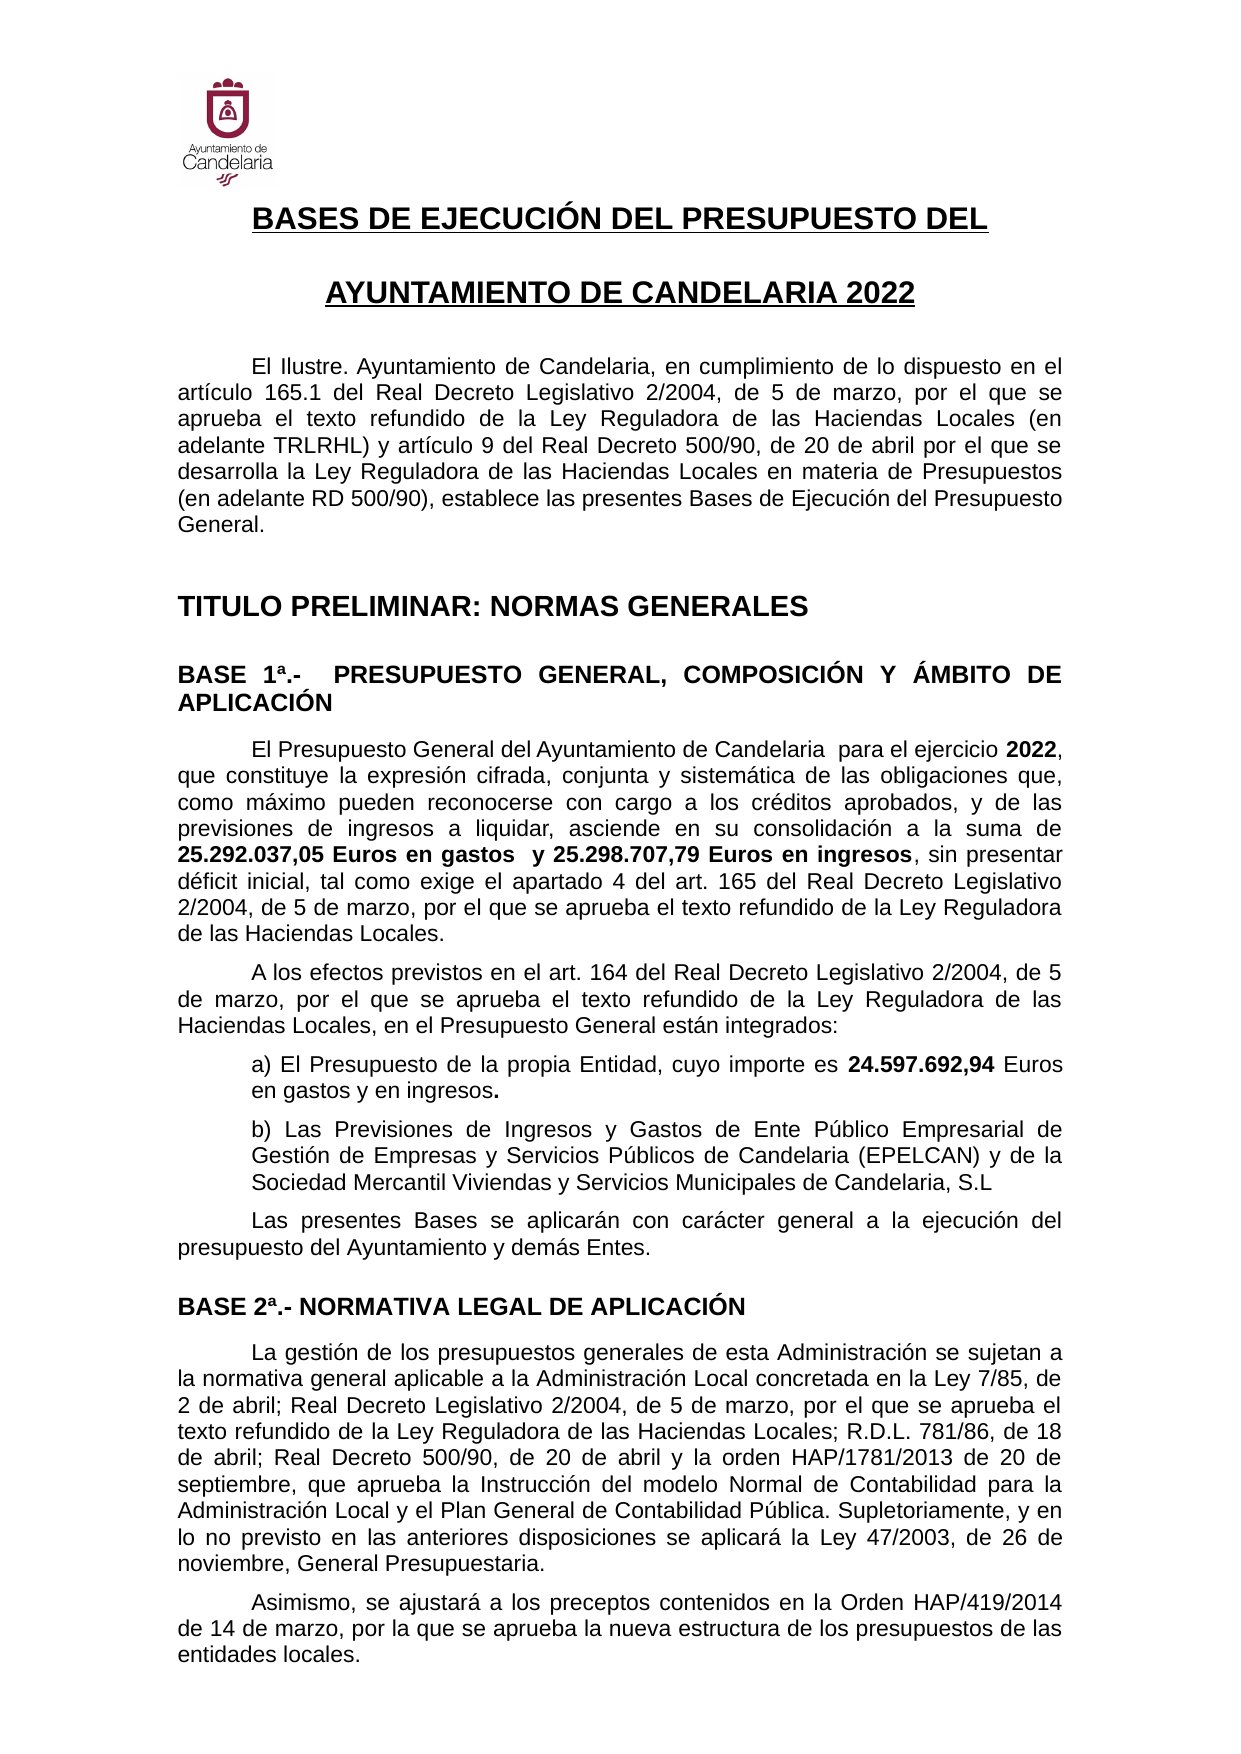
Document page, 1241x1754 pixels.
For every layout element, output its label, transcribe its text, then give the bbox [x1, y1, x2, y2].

text El Presupuesto General del Ayuntamiento de Candelaria para el ejercicio 2022, que constituye la expresión cifrada, conjunta y sistemática de las obligaciones que, como máximo pueden reconocerse con cargo a los créditos aprobados, y de las previsiones de ingresos a liquidar, asciende en su consolidación a la suma de 25.292.037,05 Euros en gastos y 25.298.707,79 Euros en ingresos, sin presentar déficit inicial, tal como exige el apartado 4 del art. 165 del Real Decreto Legislativo 2/2004, de 5 de marzo, por el que se aprueba el texto refundido de la Ley Reguladora de las Haciendas Locales. [177, 736, 1063, 947]
text BASES DE EJECUCIÓN DEL PRESUPUESTO DEL [177, 200, 1063, 236]
text Asimismo, se ajustará a los preceptos contenidos en la Orden HAP/419/2014 de 14 de marzo, por la que se aprueba la nueva estructura de los presupuestos de las entidades locales. [177, 1589, 1063, 1668]
text Las presentes Bases se aplicarán con carácter general a la ejecución del presupuesto del Ayuntamiento y demás Entes. [177, 1207, 1063, 1260]
text b) Las Previsiones de Ingresos y Gastos de Ente Público Empresarial de Gestión de Empresas y Servicios Públicos de Candelaria (EPELCAN) y de la Sociedad Mercantil Viviendas y Servicios Municipales de Candelaria, S.L [251, 1116, 1063, 1195]
subtitle TITULO PRELIMINAR: NORMAS GENERALES [177, 588, 1063, 622]
subtitle BASE 1ª.- PRESUPUESTO GENERAL, COMPOSICIÓN Y ÁMBITO DE APLICACIÓN [177, 659, 1063, 717]
text La gestión de los presupuestos generales de esta Administración se sujetan a la normativa general aplicable a la Administración Local concretada en la Ley 7/85, de 2 de abril; Real Decreto Legislativo 2/2004, de 5 de marzo, por el que se aprueba el texto refundido de la Ley Reguladora de las Haciendas Locales; R.D.L. 781/86, de 18 de abril; Real Decreto 500/90, de 20 de abril y la orden HAP/1781/2013 de 20 de septiembre, que aprueba la Instrucción del modelo Normal de Contabilidad para la Administración Local y el Plan General de Contabilidad Pública. Supletoriamente, y en lo no previsto en las anteriores disposiciones se aplicará la Ley 47/2003, de 26 de noviembre, General Presupuestaria. [177, 1339, 1063, 1576]
subtitle BASE 2ª.- NORMATIVA LEGAL DE APLICACIÓN [177, 1291, 1063, 1320]
text AYUNTAMIENTO DE CANDELARIA 62022 [177, 274, 1063, 310]
text El Ilustre. Ayuntamiento de Candelaria, en cumplimiento de lo dispuesto en el artículo 165.1 del Real Decreto Legislativo 2/2004, de 5 de marzo, por el que se aprueba el texto refundido de la Ley Reguladora de las Haciendas Locales (en adelante TRLRHL) y artículo 9 del Real Decreto 500/90, de 20 de abril por el que se desarrolla la Ley Reguladora de las Haciendas Locales en materia de Presupuestos (en adelante RD 500/90), establece las presentes Bases de Ejecución del Presupuesto General. [177, 353, 1063, 537]
text a) El Presupuesto de la propia Entidad, cuyo importe es 24.597.692,94 Euros en gastos y en ingresos. [251, 1051, 1063, 1103]
text A los efectos previstos en el art. 164 del Real Decreto Legislativo 2/2004, de 5 de marzo, por el que se aprueba el texto refundido de la Ley Reguladora de las Haciendas Locales, en el Presupuesto General están integrados: [177, 959, 1063, 1038]
